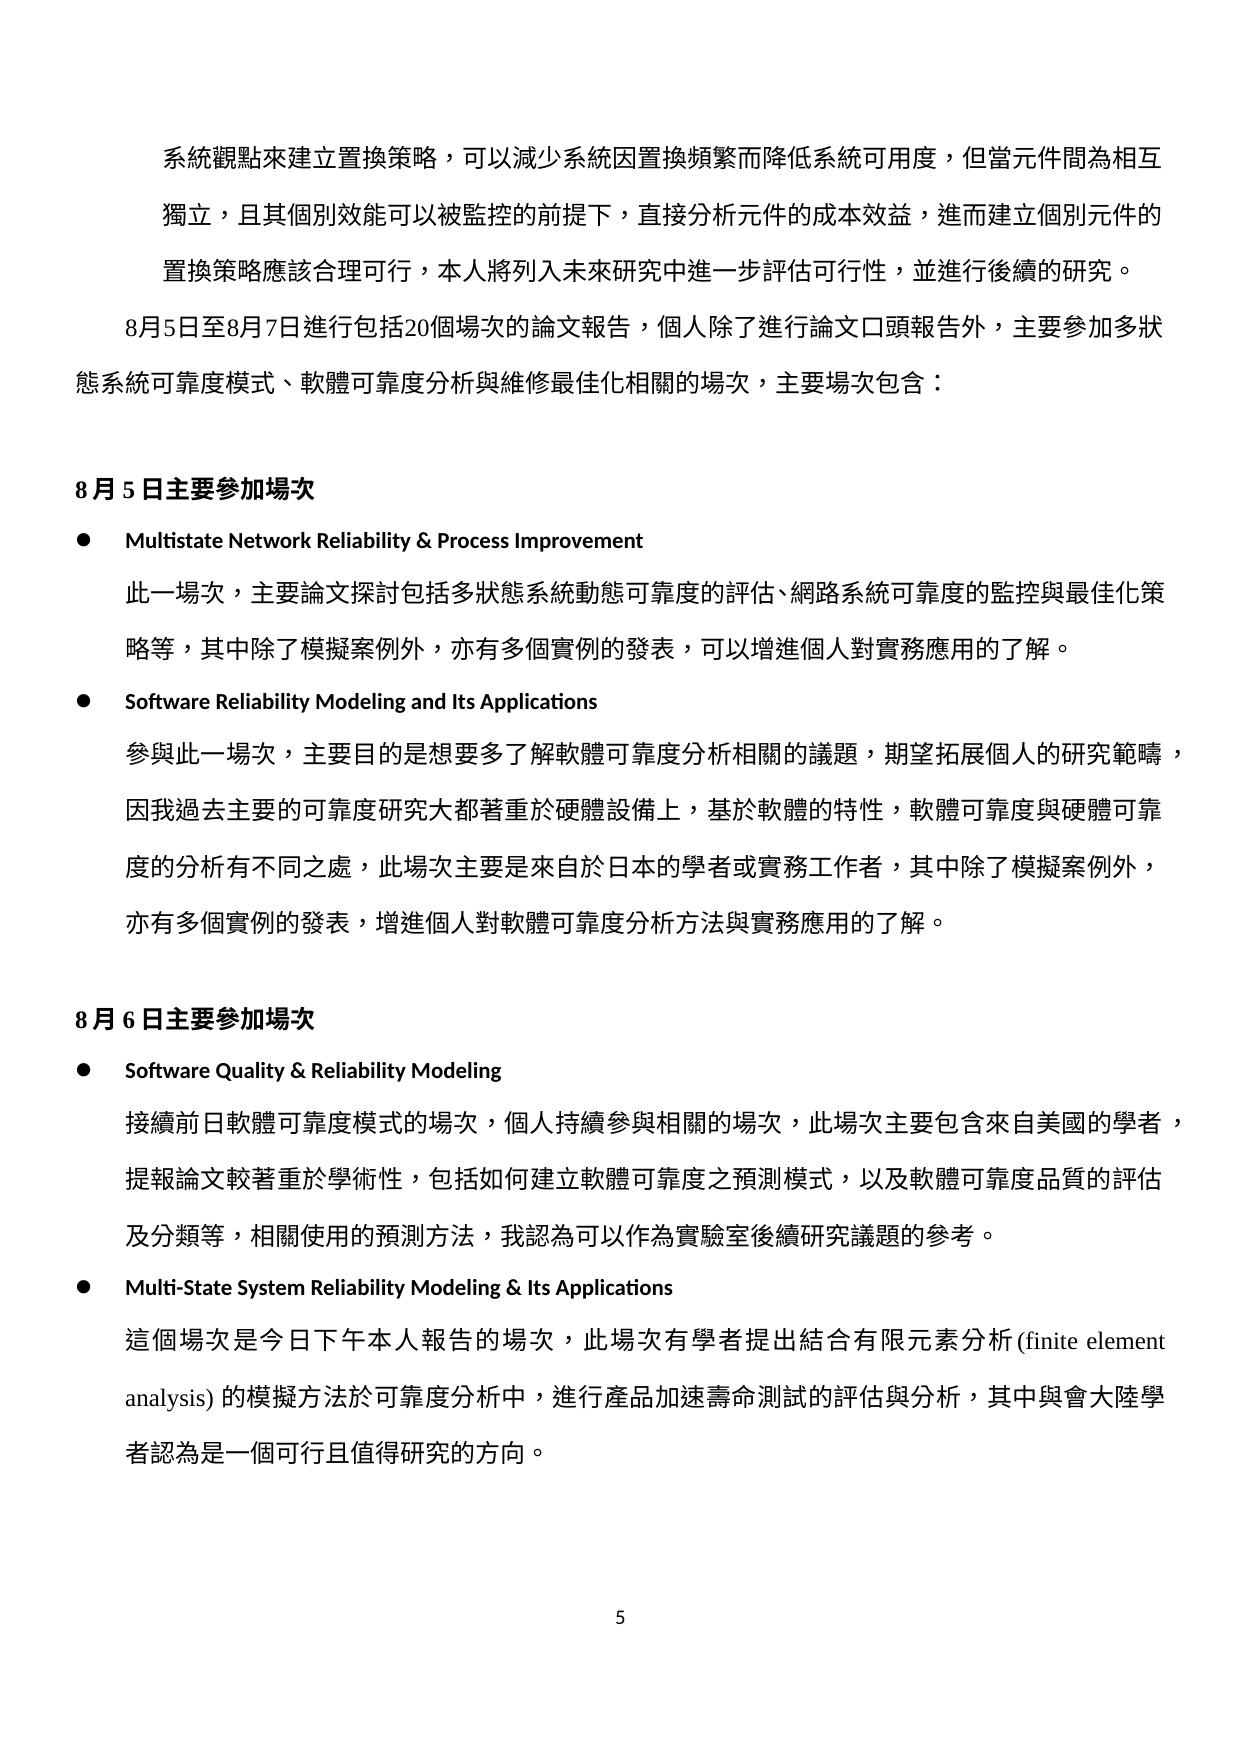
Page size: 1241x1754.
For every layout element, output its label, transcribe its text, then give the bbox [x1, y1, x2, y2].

list Software Quality & Reliability Modeling [75, 1054, 1165, 1092]
list Multistate Network Reliability & Process Improvement [75, 524, 1165, 562]
text 8月5日主要參加場次 [75, 470, 1165, 506]
text 參與此一場次，主要目的是想要多了解軟體可靠度分析相關的議題，期望拓展個人的研究範疇，因我過去主要的可靠度研究大都著重於硬體設備上，基於軟體的特性，軟體可靠度與硬體可靠度的分析有不同之處，此場次主要是來自於日本的學者或實務工作者，其中除了模擬案例外，亦有多個實例的發表，增進個人對軟體可靠度分析方法與實務應用的了解。 [125, 734, 1165, 940]
list 系統觀點來建立置換策略，可以減少系統因置換頻繁而降低系統可用度，但當元件間為相互獨立，且其個別效能可以被監控的前提下，直接分析元件的成本效益，進而建立個別元件的置換策略應該合理可行，本人將列入未來研究中進一步評估可行性，並進行後續的研究。 [125, 138, 1165, 288]
text 8月6日主要參加場次 [75, 1000, 1165, 1036]
list Multi-State System Reliability Modeling & Its Applications [75, 1271, 1165, 1309]
list Software Reliability Modeling and Its Applications [75, 685, 1165, 722]
text 接續前日軟體可靠度模式的場次，個人持續參與相關的場次，此場次主要包含來自美國的學者，提報論文較著重於學術性，包括如何建立軟體可靠度之預測模式，以及軟體可靠度品質的評估及分類等，相關使用的預測方法，我認為可以作為實驗室後續研究議題的參考。 [125, 1103, 1165, 1253]
text 8月5日至8月7日進行包括20個場次的論文報告，個人除了進行論文口頭報告外，主要參加多狀態系統可靠度模式、軟體可靠度分析與維修最佳化相關的場次，主要場次包含： [75, 306, 1165, 400]
text 這個場次是今日下午本人報告的場次，此場次有學者提出結合有限元素分析(finite element analysis) 的模擬方法於可靠度分析中，進行產品加速壽命測試的評估與分析，其中與會大陸學者認為是一個可行且值得研究的方向。 [125, 1320, 1165, 1470]
text 此一場次，主要論文探討包括多狀態系統動態可靠度的評估、網路系統可靠度的監控與最佳化策略等，其中除了模擬案例外，亦有多個實例的發表，可以增進個人對實務應用的了解。 [125, 573, 1165, 667]
